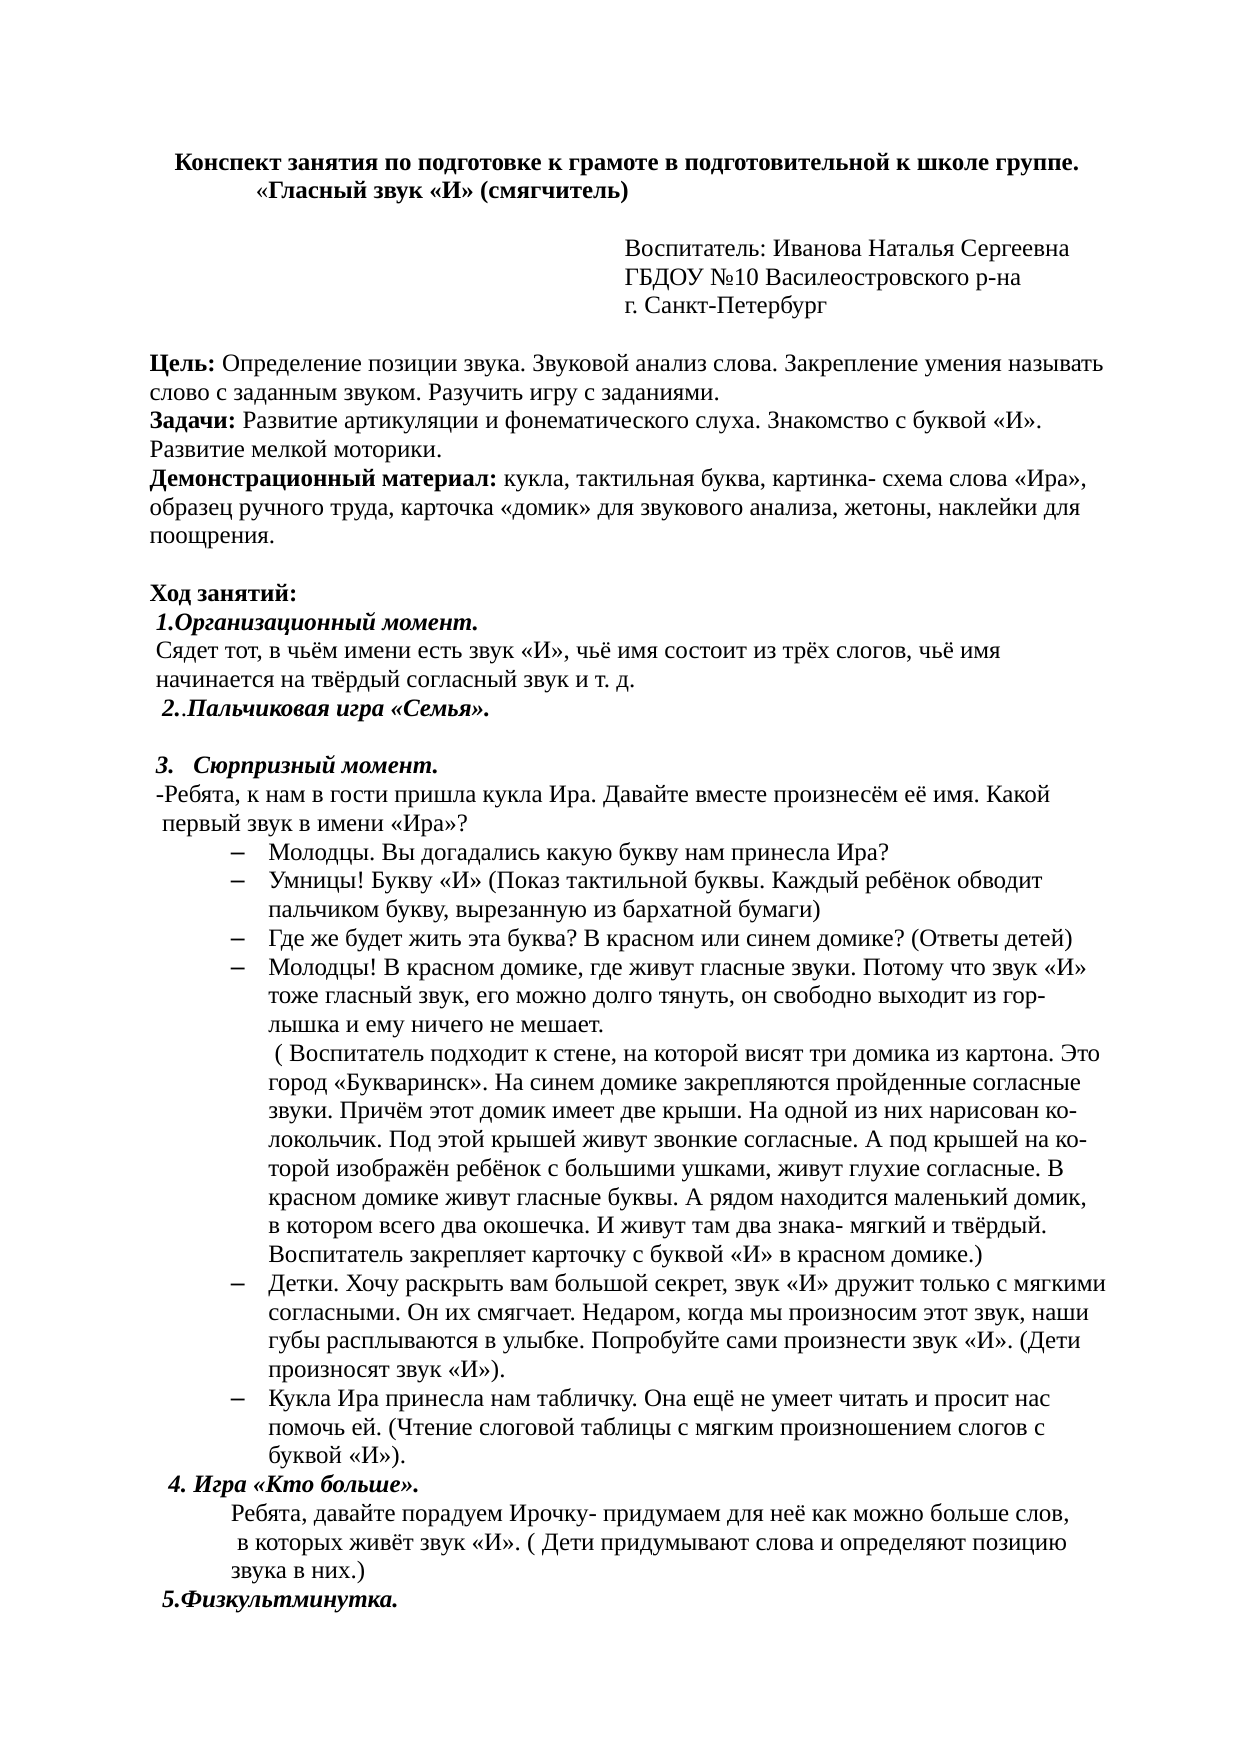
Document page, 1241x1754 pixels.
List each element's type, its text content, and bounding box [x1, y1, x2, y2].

list торой изображён ребёнок с большими ушками, живут глухие согласные. В красном домике живут гласные буквы. А рядом находится маленький домик, [231, 1153, 1122, 1211]
text слово с заданным звуком. Разучить игру с заданиями. [118, 377, 1122, 406]
text -Ребята, к нам в гости пришла кукла Ира. Давайте вместе произнесём её имя. Какой [118, 779, 1122, 808]
text 2..Пальчиковая игра «Семья». [118, 693, 1122, 722]
list Детки. Хочу раскрыть вам большой секрет, звук «И» дружит только с мягкими согласными. Он их смягчает. Недаром, когда мы произносим этот звук, наши губы расплываются в улыбке. Попробуйте сами произнести звук «И». (Дети произносят звук «И»). [231, 1268, 1122, 1383]
list Ребята, давайте порадуем Ирочку- придумаем для неё как можно больше слов, [193, 1498, 1122, 1527]
text 3. Сюрпризный момент. [118, 751, 1122, 779]
list Молодцы. Вы догадались какую букву нам принесла Ира? [231, 837, 1122, 866]
list ( Воспитатель подходит к стене, на которой висят три домика из картона. Это город «Букваринск». На синем домике закрепляются пройденные согласные звуки. Причём этот домик имеет две крыши. На одной из них нарисован ко- [231, 1038, 1122, 1124]
text 4. Игра «Кто больше». [118, 1469, 1122, 1498]
text образец ручного труда, карточка «домик» для звукового анализа, жетоны, наклейки для [118, 492, 1122, 521]
text Развитие мелкой моторики. [118, 434, 1122, 463]
text начинается на твёрдый согласный звук и т. д. [118, 664, 1122, 693]
text Сядет тот, в чьём имени есть звук «И», чьё имя состоит из трёх слогов, чьё имя [118, 636, 1122, 664]
text Конспект занятия по подготовке к грамоте в подготовительной к школе группе. [118, 147, 1122, 176]
text Демонстрационный материал: кукла, тактильная буква, картинка- схема слова «Ира», [118, 463, 1122, 492]
text Ход занятий: [118, 578, 1122, 607]
text 1.Организационный момент. [118, 607, 1122, 636]
text «Гласный звук «И» (смягчитель) [118, 176, 1122, 204]
list Воспитатель закрепляет карточку с буквой «И» в красном домике.) [231, 1239, 1122, 1268]
text первый звук в имени «Ира»? [118, 808, 1122, 837]
list Кукла Ира принесла нам табличку. Она ещё не умеет читать и просит нас помочь ей. (Чтение слоговой таблицы с мягким произношением слогов с буквой «И»). [231, 1383, 1122, 1469]
list тоже гласный звук, его можно долго тянуть, он свободно выходит из гор- [231, 981, 1122, 1009]
list Умницы! Букву «И» (Показ тактильной буквы. Каждый ребёнок обводит пальчиком букву, вырезанную из бархатной бумаги) [231, 866, 1122, 923]
text Воспитатель: Иванова Наталья Сергеевна [118, 233, 1122, 262]
text поощрения. [118, 521, 1122, 549]
text Задачи: Развитие артикуляции и фонематического слуха. Знакомство с буквой «И». [118, 406, 1122, 434]
list в которых живёт звук «И». ( Дети придумывают слова и определяют позицию звука в них.) [193, 1527, 1122, 1584]
list лышка и ему ничего не мешает. [231, 1009, 1122, 1038]
text г. Санкт-Петербург [118, 291, 1122, 319]
list локольчик. Под этой крышей живут звонкие согласные. А под крышей на ко- [231, 1124, 1122, 1153]
list Где же будет жить эта буква? В красном или синем домике? (Ответы детей) [231, 923, 1122, 952]
text 5.Физкультминутка. [118, 1584, 1122, 1613]
list в котором всего два окошечка. И живут там два знака- мягкий и твёрдый. [231, 1211, 1122, 1239]
text ГБДОУ №10 Василеостровского р-на [118, 262, 1122, 291]
list Молодцы! В красном домике, где живут гласные звуки. Потому что звук «И» [231, 952, 1122, 981]
text Цель: Определение позиции звука. Звуковой анализ слова. Закрепление умения называть [118, 348, 1122, 377]
